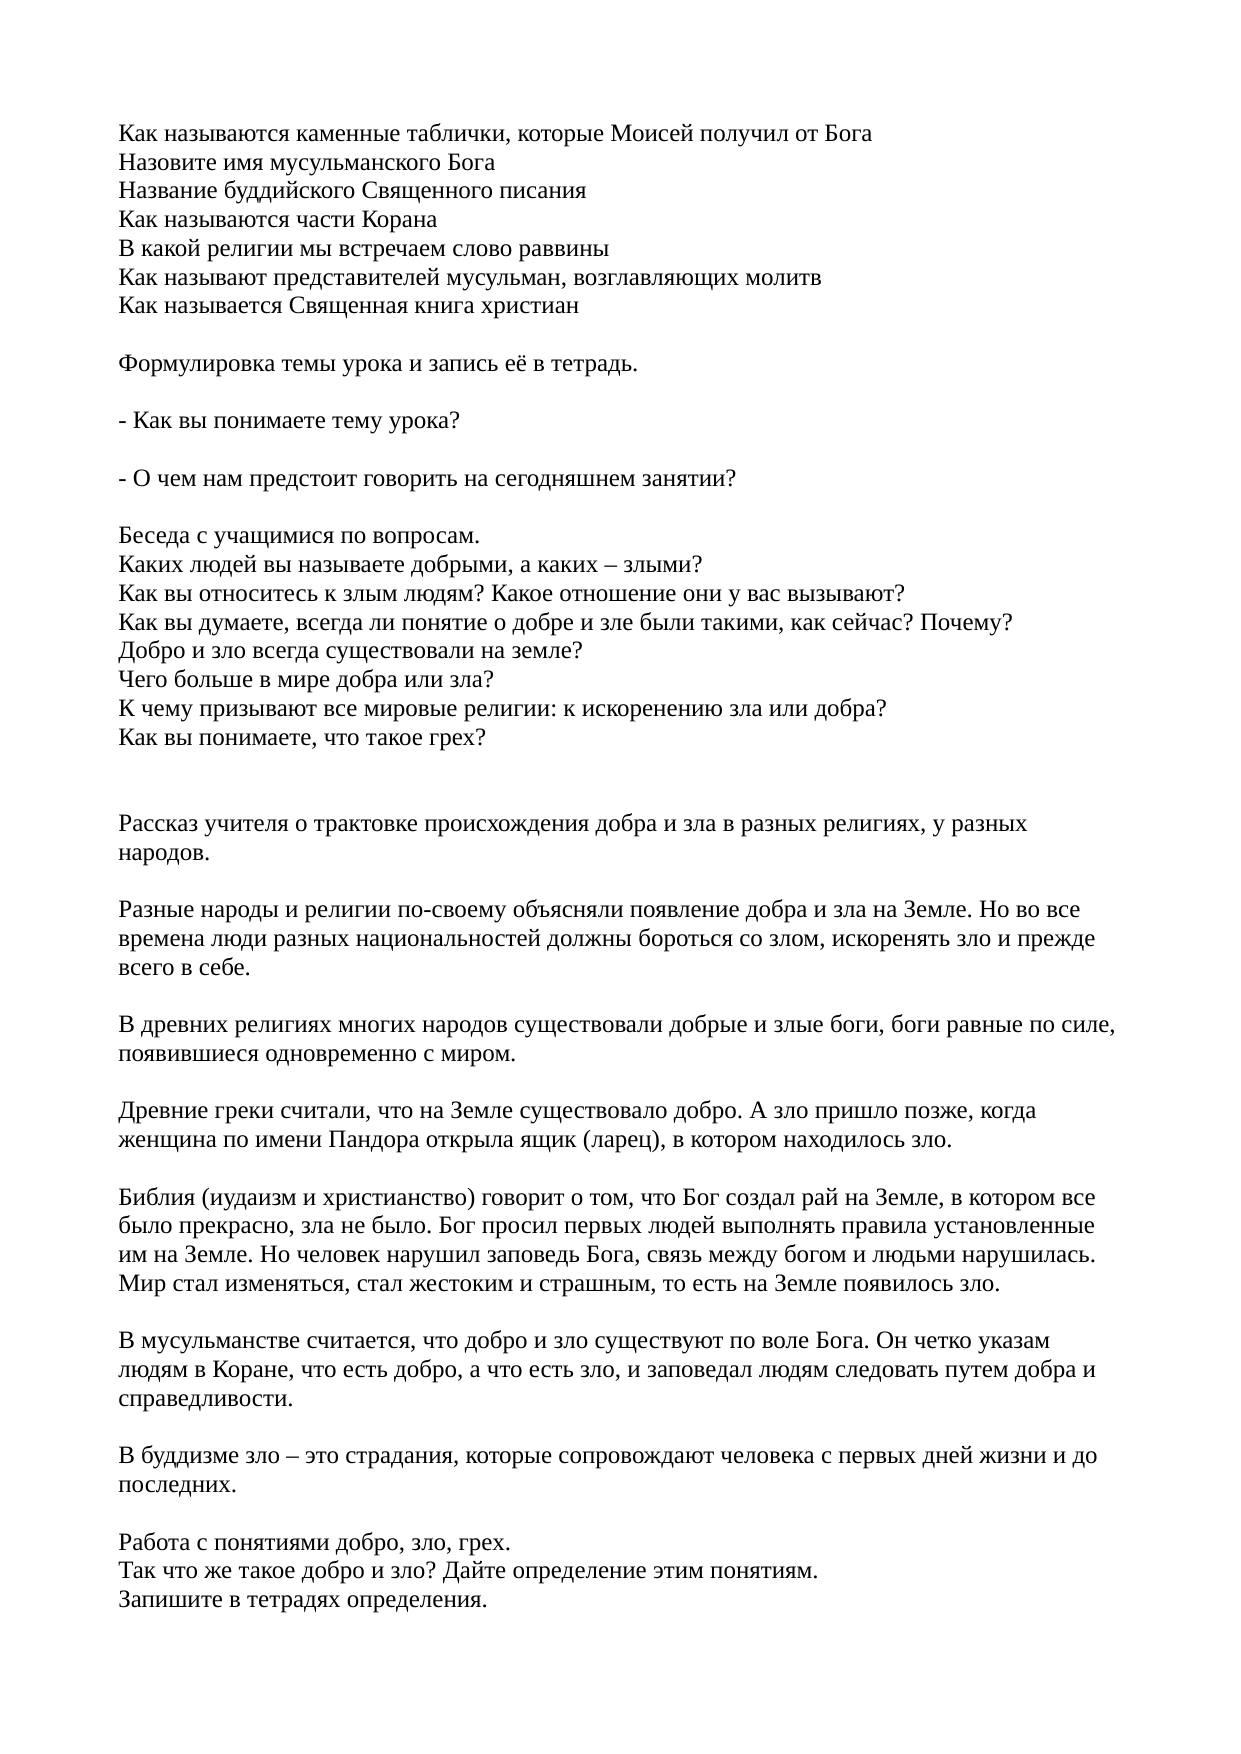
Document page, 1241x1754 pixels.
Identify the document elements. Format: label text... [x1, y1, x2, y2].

text Как вы относитесь к злым людям? Какое отношение они у вас вызывают? [118, 578, 1122, 607]
text - Как вы понимаете тему урока? [118, 406, 1122, 434]
text Формулировка темы урока и запись её в тетрадь. [118, 348, 1122, 377]
text Библия (иудаизм и христианство) говорит о том, что Бог создал рай на Земле, в котором все было прекрасно, зла не было. Бог просил первых людей выполнять правила установленные им на Земле. Но человек нарушил заповедь Бога, связь между богом и людьми нарушилась. Мир стал изменяться, стал жестоким и страшным, то есть на Земле появилось зло. [118, 1182, 1122, 1297]
text Работа с понятиями добро, зло, грех. [118, 1527, 1122, 1556]
text Запишите в тетрадях определения. [118, 1584, 1122, 1613]
text Добро и зло всегда существовали на земле? [118, 636, 1122, 664]
text В буддизме зло – это страдания, которые сопровождают человека с первых дней жизни и до последних. [118, 1441, 1122, 1498]
text В мусульманстве считается, что добро и зло существуют по воле Бога. Он четко указам людям в Коране, что есть добро, а что есть зло, и заповедал людям следовать путем добра и справедливости. [118, 1326, 1122, 1412]
text Как называется Священная книга христиан [118, 291, 1122, 319]
text Назовите имя мусульманского Бога [118, 147, 1122, 176]
text Так что же такое добро и зло? Дайте определение этим понятиям. [118, 1556, 1122, 1584]
text Рассказ учителя о трактовке происхождения добра и зла в разных религиях, у разных народов. [118, 808, 1122, 866]
text Как вы понимаете, что такое грех? [118, 722, 1122, 751]
text Как называются каменные таблички, которые Моисей получил от Бога [118, 118, 1122, 147]
text Как вы думаете, всегда ли понятие о добре и зле были такими, как сейчас? Почему? [118, 607, 1122, 636]
text Как называются части Корана [118, 204, 1122, 233]
text В древних религиях многих народов существовали добрые и злые боги, боги равные по силе, появившиеся одновременно с миром. [118, 1009, 1122, 1067]
text Беседа с учащимися по вопросам. [118, 521, 1122, 549]
text Как называют представителей мусульман, возглавляющих молитв [118, 262, 1122, 291]
text Каких людей вы называете добрыми, а каких – злыми? [118, 549, 1122, 578]
text К чему призывают все мировые религии: к искоренению зла или добра? [118, 693, 1122, 722]
text Название буддийского Священного писания [118, 176, 1122, 204]
text Чего больше в мире добра или зла? [118, 664, 1122, 693]
text В какой религии мы встречаем слово раввины [118, 233, 1122, 262]
text - О чем нам предстоит говорить на сегодняшнем занятии? [118, 463, 1122, 492]
text Древние греки считали, что на Земле существовало добро. А зло пришло позже, когда женщина по имени Пандора открыла ящик (ларец), в котором находилось зло. [118, 1096, 1122, 1153]
text Разные народы и религии по-своему объясняли появление добра и зла на Земле. Но во все времена люди разных национальностей должны бороться со злом, искоренять зло и прежде всего в себе. [118, 894, 1122, 981]
